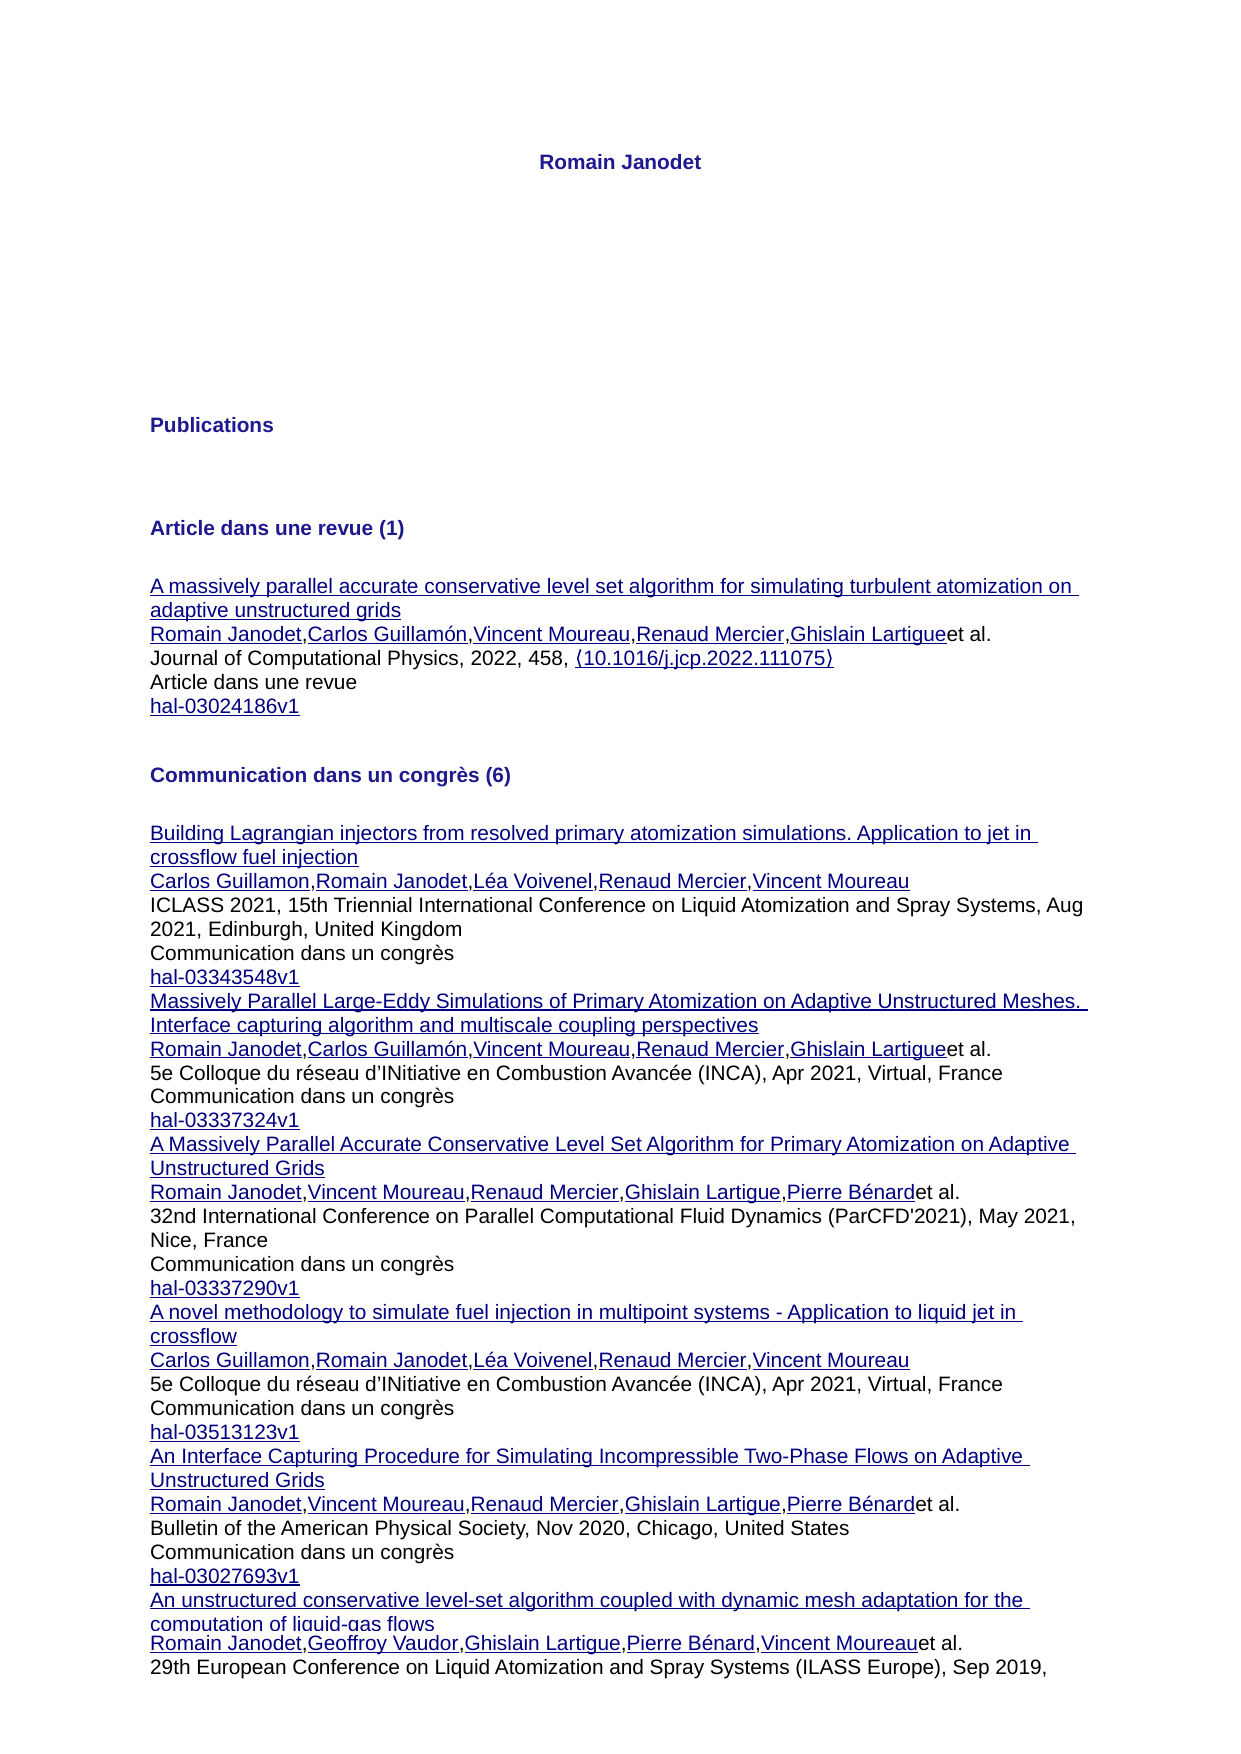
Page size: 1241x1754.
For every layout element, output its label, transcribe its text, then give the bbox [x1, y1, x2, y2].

subtitle Publications [150, 412, 1090, 436]
table_cell A Massively Parallel Accurate Conservative Level Set Algorithm for Primary Atomization on Adaptive Unstructured Grids Romain Janodet,Vincent Moureau,Renaud Mercier,Ghislain Lartigue,Pierre Bénardet al. 32nd International Conference on Parallel Computational Fluid Dynamics (ParCFD'2021), May 2021, Nice, France Communication dans un congrès hal-03337290v1 [150, 1132, 1090, 1300]
table_cell An unstructured conservative level-set algorithm coupled with dynamic mesh adaptation for the computation of liquid-gas flows Romain Janodet,Geoffroy Vaudor,Ghislain Lartigue,Pierre Bénard,Vincent Moureauet al. 29th European Conference on Liquid Atomization and Spray Systems (ILASS Europe), Sep 2019, [150, 1588, 1090, 1679]
table_header A massively parallel accurate conservative level set algorithm for simulating turbulent atomization on adaptive unstructured grids Romain Janodet,Carlos Guillamón,Vincent Moureau,Renaud Mercier,Ghislain Lartigueet al. Journal of Computational Physics, 2022, 458, ⟨10.1016/j.jcp.2022.111075⟩ Article dans une revue hal-03024186v1 [150, 574, 1090, 718]
table_cell A novel methodology to simulate fuel injection in multipoint systems - Application to liquid jet in crossflow Carlos Guillamon,Romain Janodet,Léa Voivenel,Renaud Mercier,Vincent Moureau 5e Colloque du réseau d’INitiative en Combustion Avancée (INCA), Apr 2021, Virtual, France Communication dans un congrès hal-03513123v1 [150, 1300, 1090, 1444]
subtitle Romain Janodet [150, 150, 1090, 174]
table_cell Massively Parallel Large-Eddy Simulations of Primary Atomization on Adaptive Unstructured Meshes. Interface capturing algorithm and multiscale coupling perspectives Romain Janodet,Carlos Guillamón,Vincent Moureau,Renaud Mercier,Ghislain Lartigueet al. 5e Colloque du réseau d’INitiative en Combustion Avancée (INCA), Apr 2021, Virtual, France Communication dans un congrès hal-03337324v1 [150, 989, 1090, 1132]
subtitle Article dans une revue (1) [150, 516, 1090, 539]
subtitle Communication dans un congrès (6) [150, 762, 1090, 786]
table_cell An Interface Capturing Procedure for Simulating Incompressible Two-Phase Flows on Adaptive Unstructured Grids Romain Janodet,Vincent Moureau,Renaud Mercier,Ghislain Lartigue,Pierre Bénardet al. Bulletin of the American Physical Society, Nov 2020, Chicago, United States Communication dans un congrès hal-03027693v1 [150, 1444, 1090, 1587]
table_header Building Lagrangian injectors from resolved primary atomization simulations. Application to jet in crossflow fuel injection Carlos Guillamon,Romain Janodet,Léa Voivenel,Renaud Mercier,Vincent Moureau ICLASS 2021, 15th Triennial International Conference on Liquid Atomization and Spray Systems, Aug 2021, Edinburgh, United Kingdom Communication dans un congrès hal-03343548v1 [150, 821, 1090, 988]
